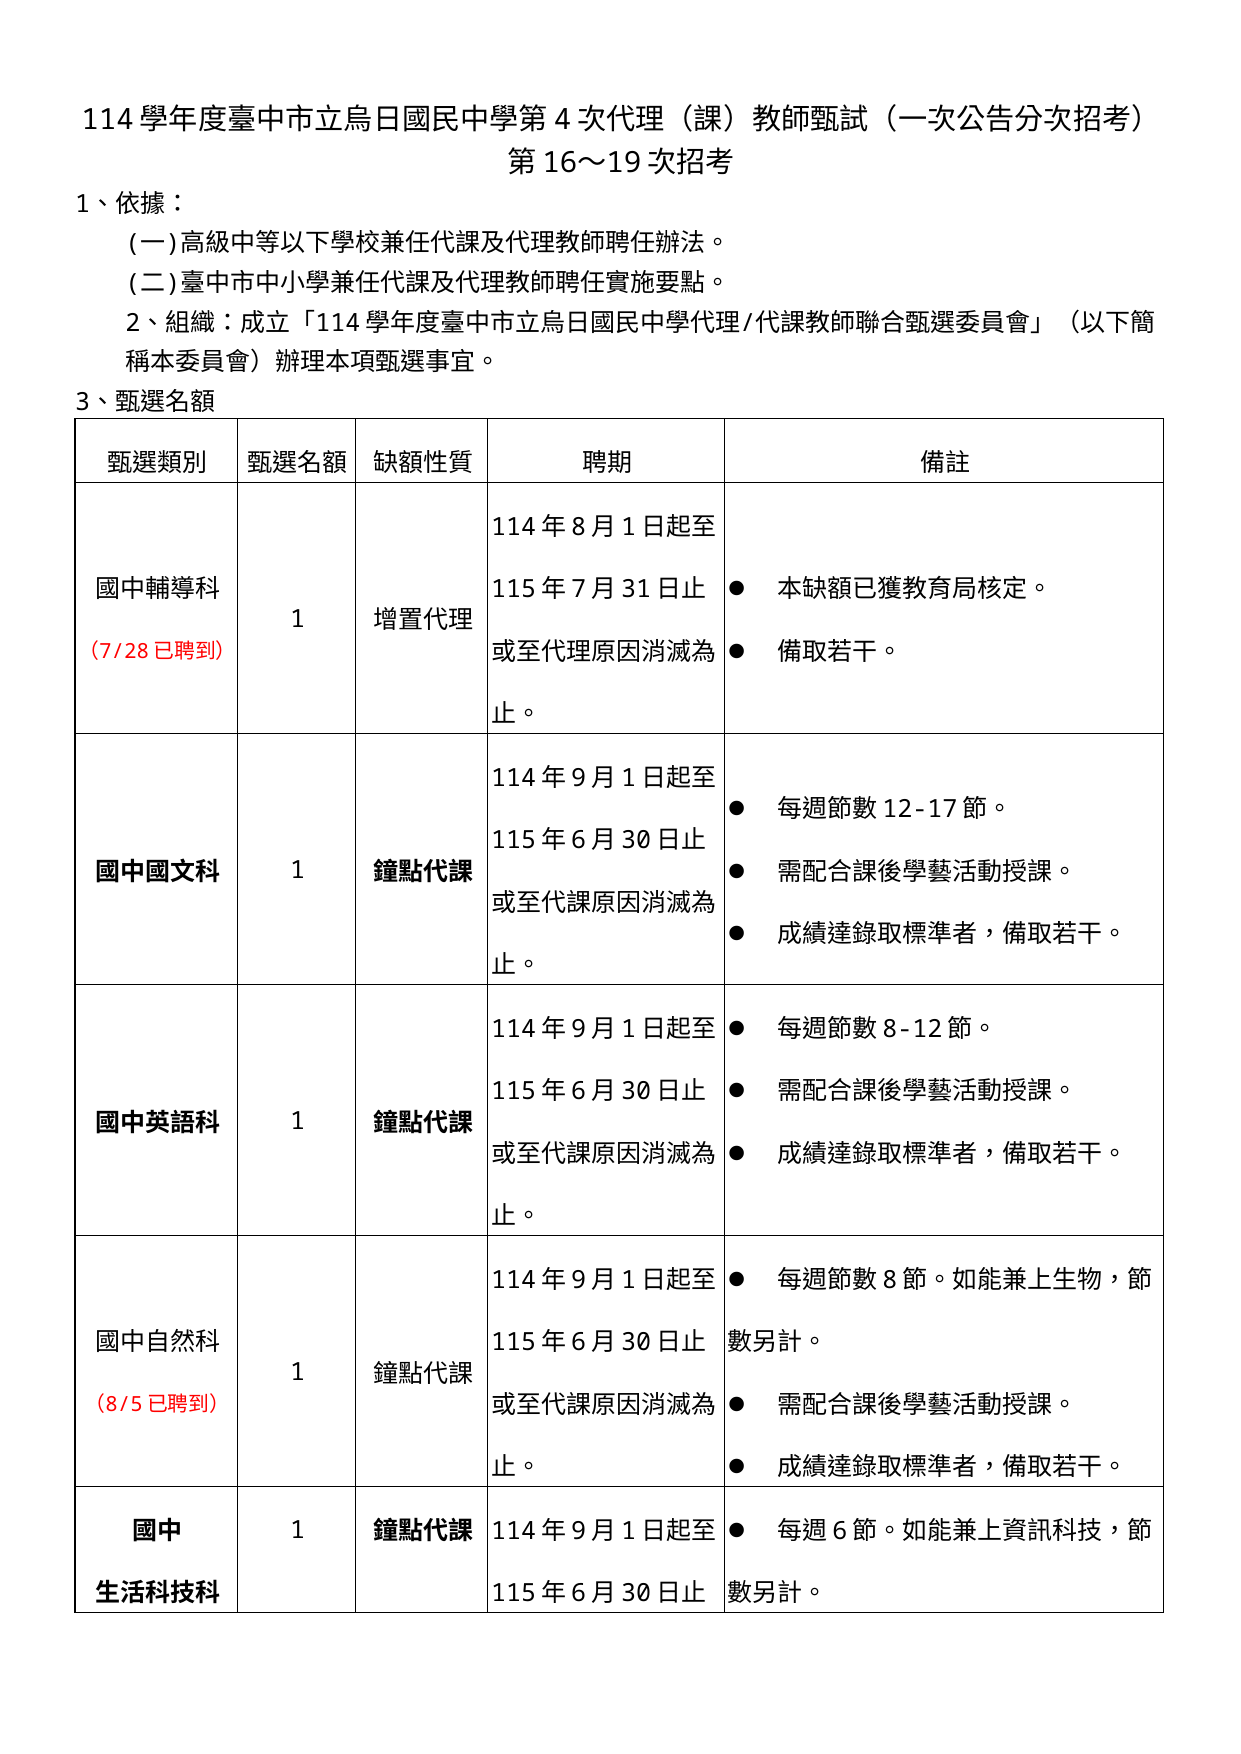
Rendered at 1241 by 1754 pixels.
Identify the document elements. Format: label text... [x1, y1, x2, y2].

table_cell 每週節數8-12節。 需配合課後學藝活動授課。 成績達錄取標準者，備取若干。 [725, 985, 1163, 1235]
table_cell 114年9月1日起至115年6月30日止或至代課原因消滅為止。 [488, 985, 724, 1235]
table_cell 每週節數12-17節。 需配合課後學藝活動授課。 成績達錄取標準者，備取若干。 [725, 734, 1163, 984]
table_cell 國中 生活科技科 [76, 1487, 237, 1612]
text (一)高級中等以下學校兼任代課及代理教師聘任辦法。 [125, 220, 1168, 260]
table_header 甄選名額 [238, 419, 355, 482]
table_header 備註 [725, 419, 1163, 482]
table_cell 114年9月1日起至115年6月30日止或至代課原因消滅為止。 [488, 1236, 724, 1486]
table_header 缺額性質 [356, 419, 487, 482]
table_cell 國中輔導科 （7/28已聘到） [76, 483, 237, 733]
table_cell 1 [238, 734, 355, 984]
table_cell 114年9月1日起至115年6月30日止 [488, 1487, 724, 1612]
table_cell 1 [238, 1236, 355, 1486]
text 第16～19次招考 [74, 138, 1168, 181]
table_cell 1 [238, 1487, 355, 1612]
table_cell 114年8月1日起至115年7月31日止或至代理原因消滅為止。 [488, 483, 724, 733]
table_cell 1 [238, 483, 355, 733]
table_cell 國中英語科 [76, 985, 237, 1235]
table_cell 每週6節。如能兼上資訊科技，節數另計。 成績達錄取標準者，備取若干。 [725, 1487, 1163, 1612]
table_cell 國中國文科 [76, 734, 237, 984]
table_cell 每週節數8節。如能兼上生物，節數另計。 需配合課後學藝活動授課。 成績達錄取標準者，備取若干。 [725, 1236, 1163, 1486]
text 114學年度臺中市立烏日國民中學第4次代理（課）教師甄試（一次公告分次招考） [74, 96, 1168, 138]
table_cell 1 [238, 985, 355, 1235]
table_cell 鐘點代課 [356, 1487, 487, 1612]
table_header 聘期 [488, 419, 724, 482]
table_cell 本缺額已獲教育局核定。 備取若干。 [725, 483, 1163, 733]
table_header 甄選類別 [76, 419, 237, 482]
list 甄選名額 [75, 378, 1168, 418]
table_cell 鐘點代課 [356, 985, 487, 1235]
table_cell 國中自然科 （8/5已聘到） [76, 1236, 237, 1486]
table_cell 增置代理 [356, 483, 487, 733]
text (二)臺中市中小學兼任代課及代理教師聘任實施要點。 [125, 260, 1168, 299]
list 依據： [75, 181, 1168, 220]
table_cell 鐘點代課 [356, 734, 487, 984]
list 組織：成立「114學年度臺中市立烏日國民中學代理/代課教師聯合甄選委員會」（以下簡稱本委員會）辦理本項甄選事宜。 [125, 299, 1168, 378]
table_cell 114年9月1日起至115年6月30日止或至代課原因消滅為止。 [488, 734, 724, 984]
table_cell 鐘點代課 [356, 1236, 487, 1486]
